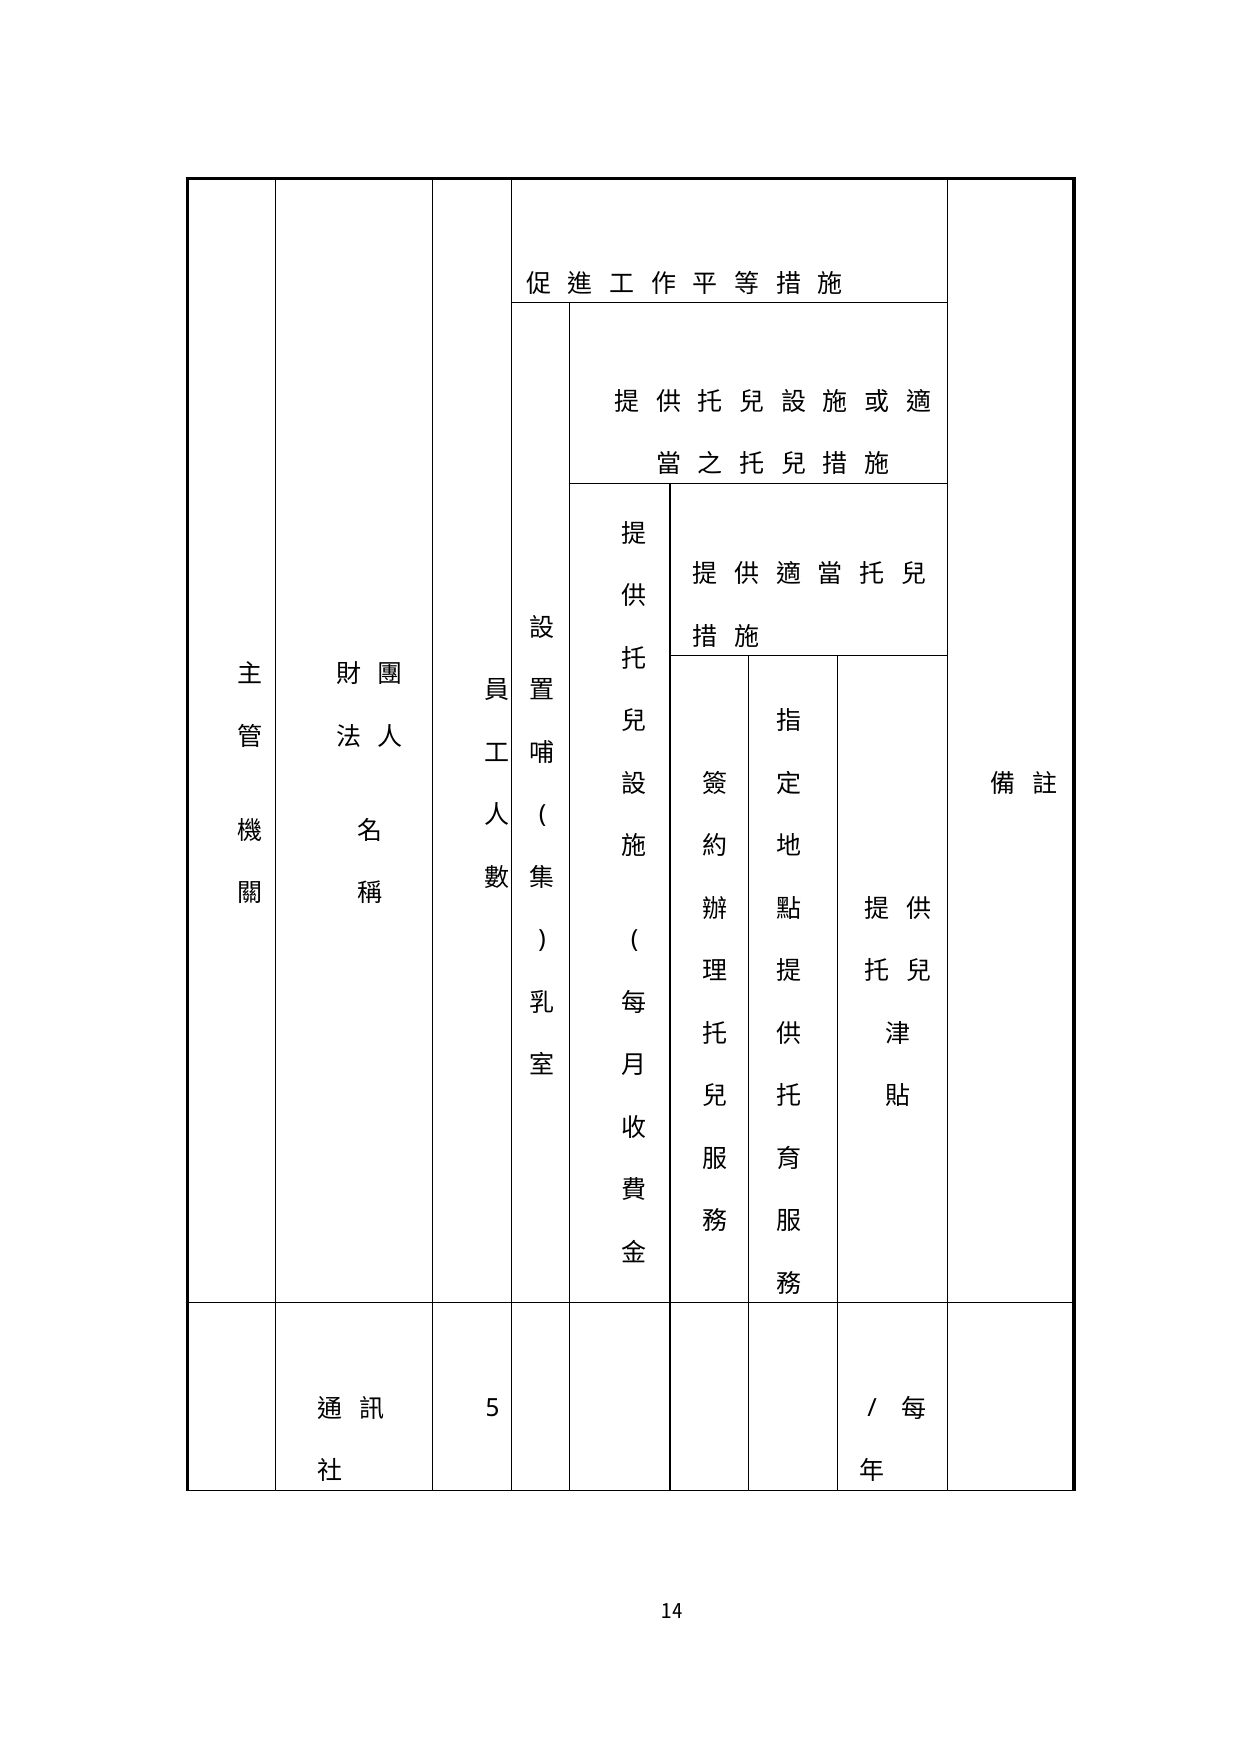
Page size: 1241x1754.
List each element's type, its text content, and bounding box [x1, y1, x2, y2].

table_header 主管 機關 [189, 180, 275, 1302]
table_cell 5 [433, 1303, 511, 1490]
table_header 員工人數 [433, 180, 511, 1302]
table_cell 通訊社 [276, 1303, 432, 1490]
table_cell 提供適當托兒措施 [671, 484, 947, 655]
table_cell /每年 [838, 1303, 947, 1490]
table_cell [570, 1303, 669, 1490]
table_header 財團法人 名 稱 [276, 180, 432, 1302]
table_cell 指定地點提供托育服務 [749, 656, 837, 1302]
table_cell 提供托兒設施或適當之托兒措施 [570, 303, 947, 482]
table_cell 提供托兒設施 (每月收費金額) [570, 484, 669, 1302]
table_cell 設置哺(集)乳室 [512, 303, 569, 1302]
table_cell [671, 1303, 748, 1490]
table_cell [512, 1303, 569, 1490]
table_cell [749, 1303, 837, 1490]
table_cell 提供托兒 津 貼 [838, 656, 947, 1302]
table_cell 簽約辦理托兒服務 [671, 656, 748, 1302]
table_cell [948, 1303, 1072, 1490]
table_cell [189, 1303, 275, 1490]
table_header 備註 [948, 180, 1072, 1302]
table_header 促進工作平等措施 [512, 180, 947, 302]
